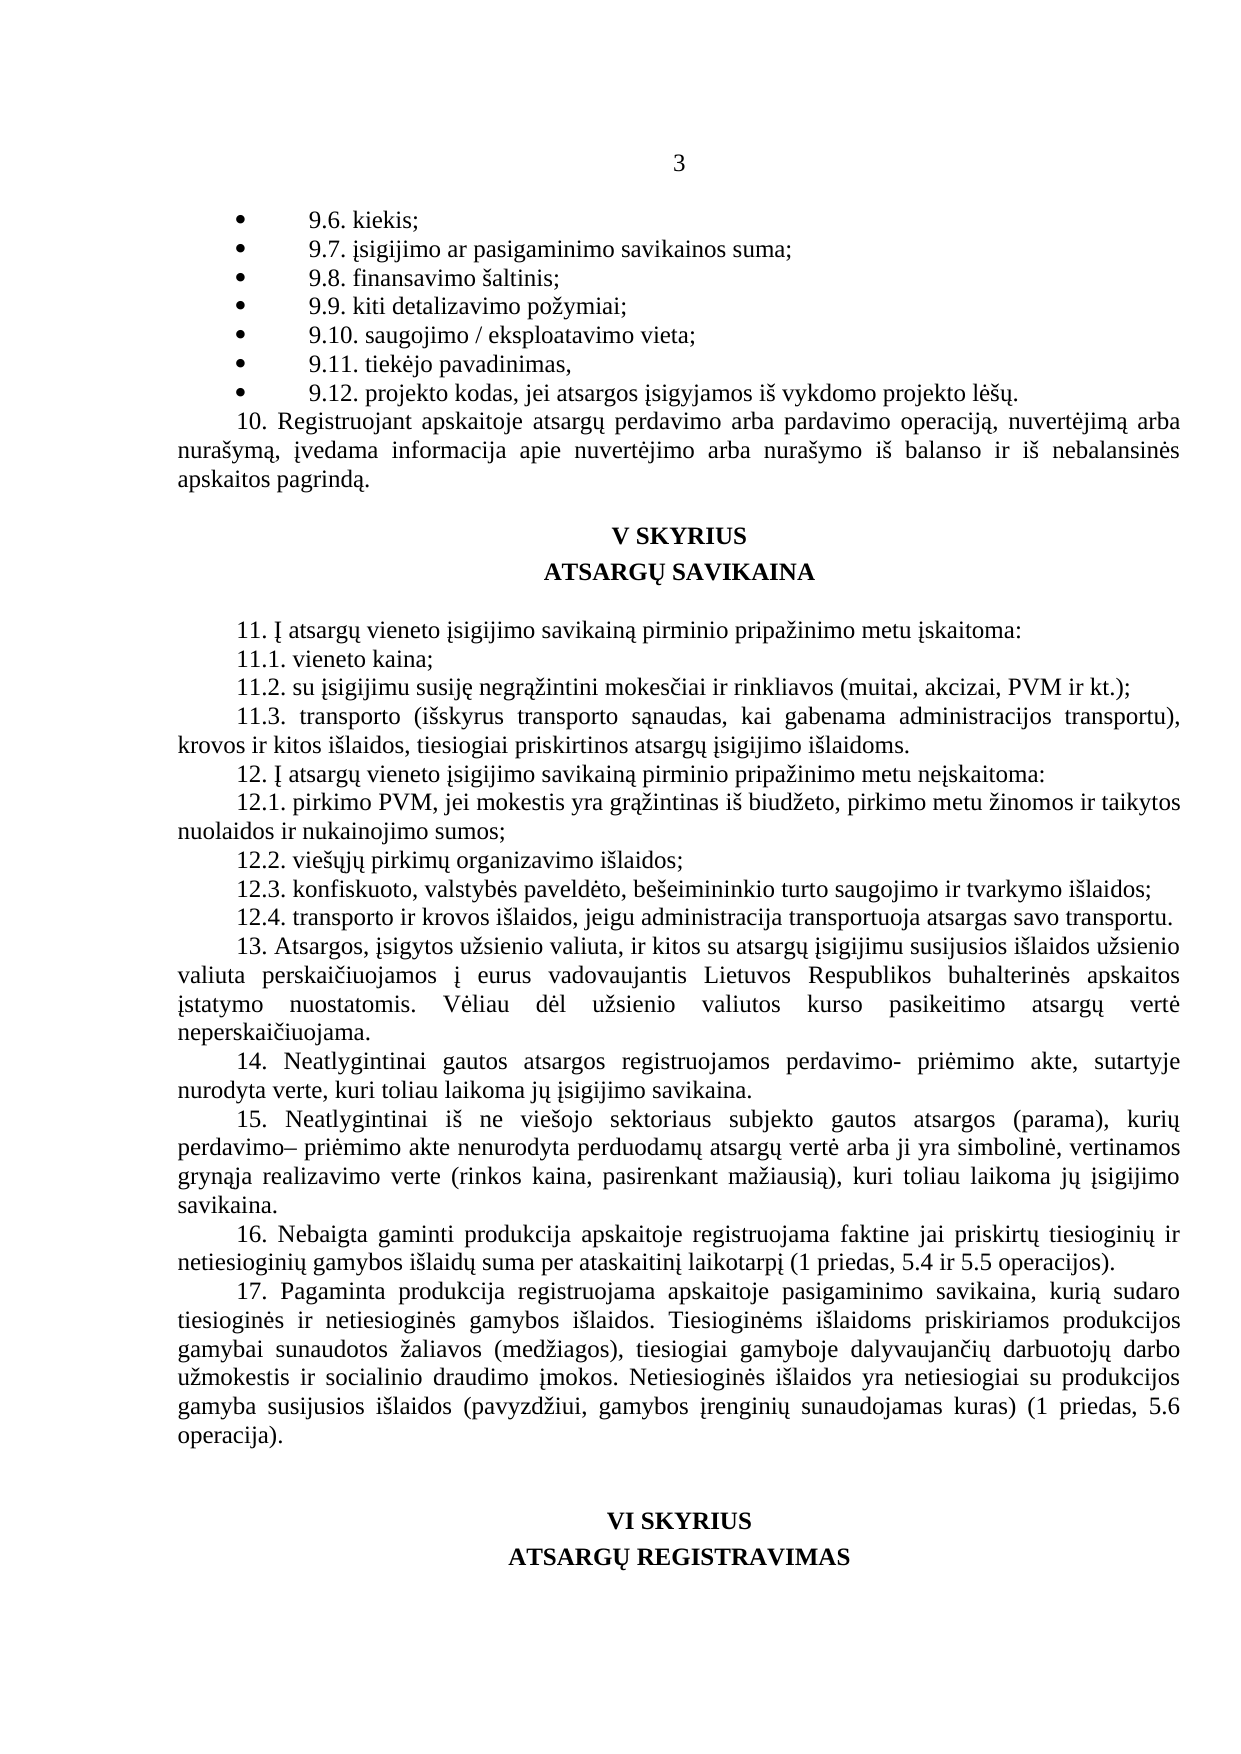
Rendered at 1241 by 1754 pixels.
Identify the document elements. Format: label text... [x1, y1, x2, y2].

text 13. Atsargos, įsigytos užsienio valiuta, ir kitos su atsargų įsigijimu susijusios išlaidos užsienio valiuta perskaičiuojamos į eurus vadovaujantis Lietuvos Respublikos buhalterinės apskaitos įstatymo nuostatomis. Vėliau dėl užsienio valiutos kurso pasikeitimo atsargų vertė neperskaičiuojama. [177, 931, 1181, 1046]
text 12.1. pirkimo PVM, jei mokestis yra grąžintinas iš biudžeto, pirkimo metu žinomos ir taikytos nuolaidos ir nukainojimo sumos; [177, 787, 1181, 845]
text VI SKYRIUS [177, 1506, 1181, 1535]
text  9.10. saugojimo / eksploatavimo vieta; [177, 320, 1181, 349]
text 12.4. transporto ir krovos išlaidos, jeigu administracija transportuoja atsargas savo transportu. [177, 902, 1181, 931]
text ATSARGŲ SAVIKAINA [177, 557, 1181, 586]
text 12.3. konfiskuoto, valstybės paveldėto, bešeimininkio turto saugojimo ir tvarkymo išlaidos; [177, 874, 1181, 902]
text  9.8. finansavimo šaltinis; [177, 263, 1181, 291]
text 12. Į atsargų vieneto įsigijimo savikainą pirminio pripažinimo metu neįskaitoma: [177, 759, 1181, 787]
text 17. Pagaminta produkcija registruojama apskaitoje pasigaminimo savikaina, kurią sudaro tiesioginės ir netiesioginės gamybos išlaidos. Tiesioginėms išlaidoms priskiriamos produkcijos gamybai sunaudotos žaliavos (medžiagos), tiesiogiai gamyboje dalyvaujančių darbuotojų darbo užmokestis ir socialinio draudimo įmokos. Netiesioginės išlaidos yra netiesiogiai su produkcijos gamyba susijusios išlaidos (pavyzdžiui, gamybos įrenginių sunaudojamas kuras) (1 priedas, 5.6 operacija). [177, 1276, 1181, 1449]
text 11.2. su įsigijimu susiję negrąžintini mokesčiai ir rinkliavos (muitai, akcizai, PVM ir kt.); [177, 672, 1181, 701]
text 16. Nebaigta gaminti produkcija apskaitoje registruojama faktine jai priskirtų tiesioginių ir netiesioginių gamybos išlaidų suma per ataskaitinį laikotarpį (1 priedas, 5.4 ir 5.5 operacijos). [177, 1219, 1181, 1276]
text 15. Neatlygintinai iš ne viešojo sektoriaus subjekto gautos atsargos (parama), kurių perdavimo– priėmimo akte nenurodyta perduodamų atsargų vertė arba ji yra simbolinė, vertinamos grynąja realizavimo verte (rinkos kaina, pasirenkant mažiausią), kuri toliau laikoma jų įsigijimo savikaina. [177, 1104, 1181, 1219]
text 14. Neatlygintinai gautos atsargos registruojamos perdavimo- priėmimo akte, sutartyje nurodyta verte, kuri toliau laikoma jų įsigijimo savikaina. [177, 1046, 1181, 1104]
text ATSARGŲ REGISTRAVIMAS [177, 1542, 1181, 1571]
text  9.9. kiti detalizavimo požymiai; [177, 291, 1181, 320]
text 12.2. viešųjų pirkimų organizavimo išlaidos; [177, 845, 1181, 874]
text V SKYRIUS [177, 521, 1181, 550]
text  9.7. įsigijimo ar pasigaminimo savikainos suma; [177, 234, 1181, 263]
text  9.11. tiekėjo pavadinimas, [177, 349, 1181, 378]
text  9.6. kiekis; [177, 205, 1181, 234]
text 11.3. transporto (išskyrus transporto sąnaudas, kai gabenama administracijos transportu), krovos ir kitos išlaidos, tiesiogiai priskirtinos atsargų įsigijimo išlaidoms. [177, 701, 1181, 759]
text 11. Į atsargų vieneto įsigijimo savikainą pirminio pripažinimo metu įskaitoma: [177, 615, 1181, 644]
text 10. Registruojant apskaitoje atsargų perdavimo arba pardavimo operaciją, nuvertėjimą arba nurašymą, įvedama informacija apie nuvertėjimo arba nurašymo iš balanso ir iš nebalansinės apskaitos pagrindą. [177, 406, 1181, 493]
text  9.12. projekto kodas, jei atsargos įsigyjamos iš vykdomo projekto lėšų. [177, 378, 1181, 406]
text 11.1. vieneto kaina; [177, 644, 1181, 672]
